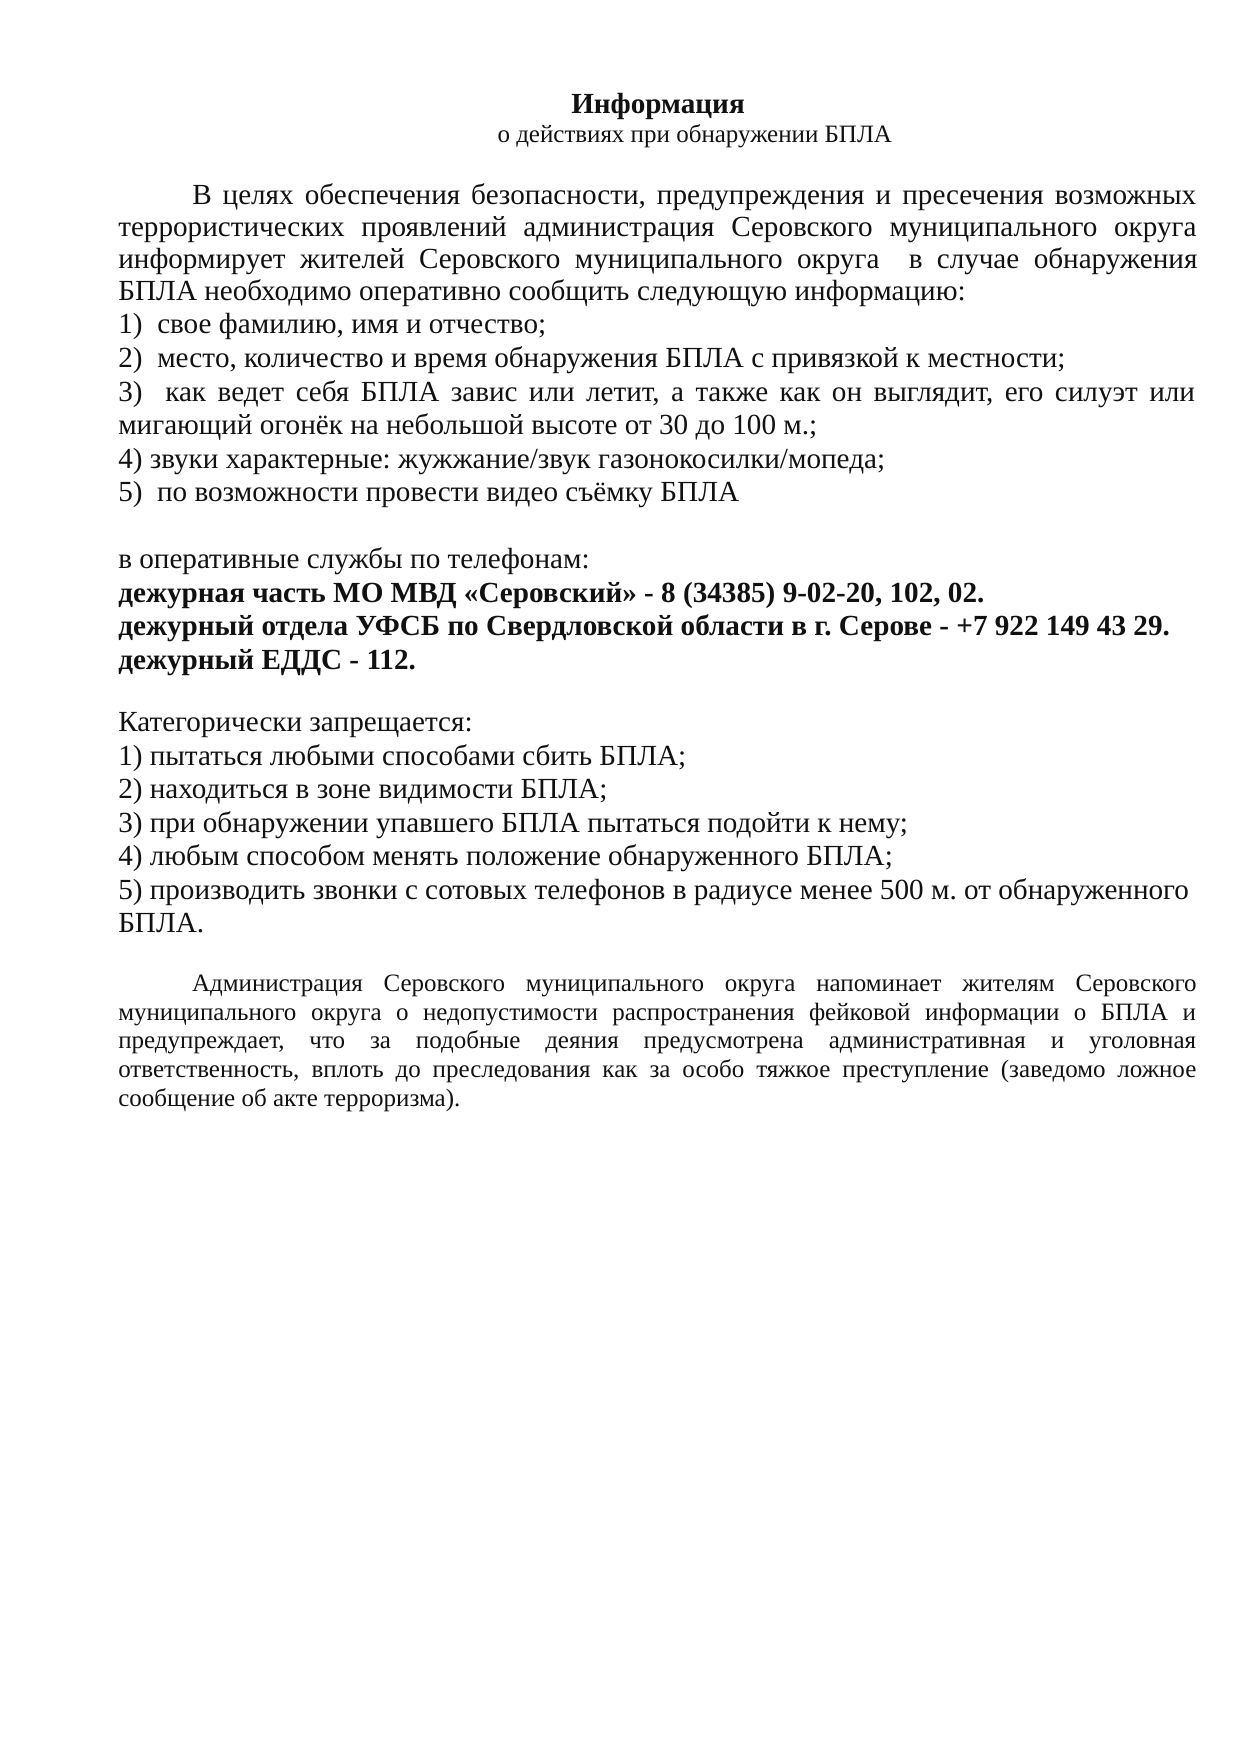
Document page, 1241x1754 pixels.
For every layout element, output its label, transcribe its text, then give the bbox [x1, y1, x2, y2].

text в оперативные службы по телефонам: [118, 541, 1197, 575]
subtitle Информация [118, 87, 1197, 120]
text дежурный отдела УФСБ по Свердловской области в г. Серове - +7 922 149 43 29. [118, 608, 1197, 642]
text дежурный ЕДДС - 112. [118, 642, 1197, 676]
text В целях обеспечения безопасности, предупреждения и пресечения возможных террористических проявлений администрация Серовского муниципального округа информирует жителей Серовского муниципального округа в случае обнаружения БПЛА необходимо оперативно сообщить следующую информацию: [118, 179, 1197, 307]
text 2) находиться в зоне видимости БПЛА; [118, 771, 1197, 805]
text 3) как ведет себя БПЛА завис или летит, а также как он выглядит, его силуэт или мигающий огонёк на небольшой высоте от 30 до 100 м.; [118, 374, 1197, 441]
text Администрация Серовского муниципального округа напоминает жителям Серовского муниципального округа о недопустимости распространения фейковой информации о БПЛА и предупреждает, что за подобные деяния предусмотрена административная и уголовная ответственность, вплоть до преследования как за особо тяжкое преступление (заведомо ложное сообщение об акте терроризма). [118, 968, 1197, 1112]
text о действиях при обнаружении БПЛА [118, 120, 1197, 147]
text 4) любым способом менять положение обнаруженного БПЛА; [118, 838, 1197, 872]
text 1) пытаться любыми способами сбить БПЛА; [118, 738, 1197, 771]
text 1) свое фамилию, имя и отчество; [118, 307, 1197, 340]
text Категорически запрещается: [118, 704, 1214, 738]
text 5) производить звонки с сотовых телефонов в радиусе менее 500 м. от обнаруженного БПЛА. [118, 872, 1197, 939]
text 5) по возможности провести видео съёмку БПЛА [118, 474, 1197, 508]
text 4) звуки характерные: жужжание/звук газонокосилки/мопеда; [118, 441, 1197, 474]
text 2) место, количество и время обнаружения БПЛА с привязкой к местности; [118, 340, 1197, 374]
text дежурная часть МО МВД «Серовский» - 8 (34385) 9-02-20, 102, 02. [118, 575, 1197, 608]
text 3) при обнаружении упавшего БПЛА пытаться подойти к нему; [118, 805, 1197, 838]
